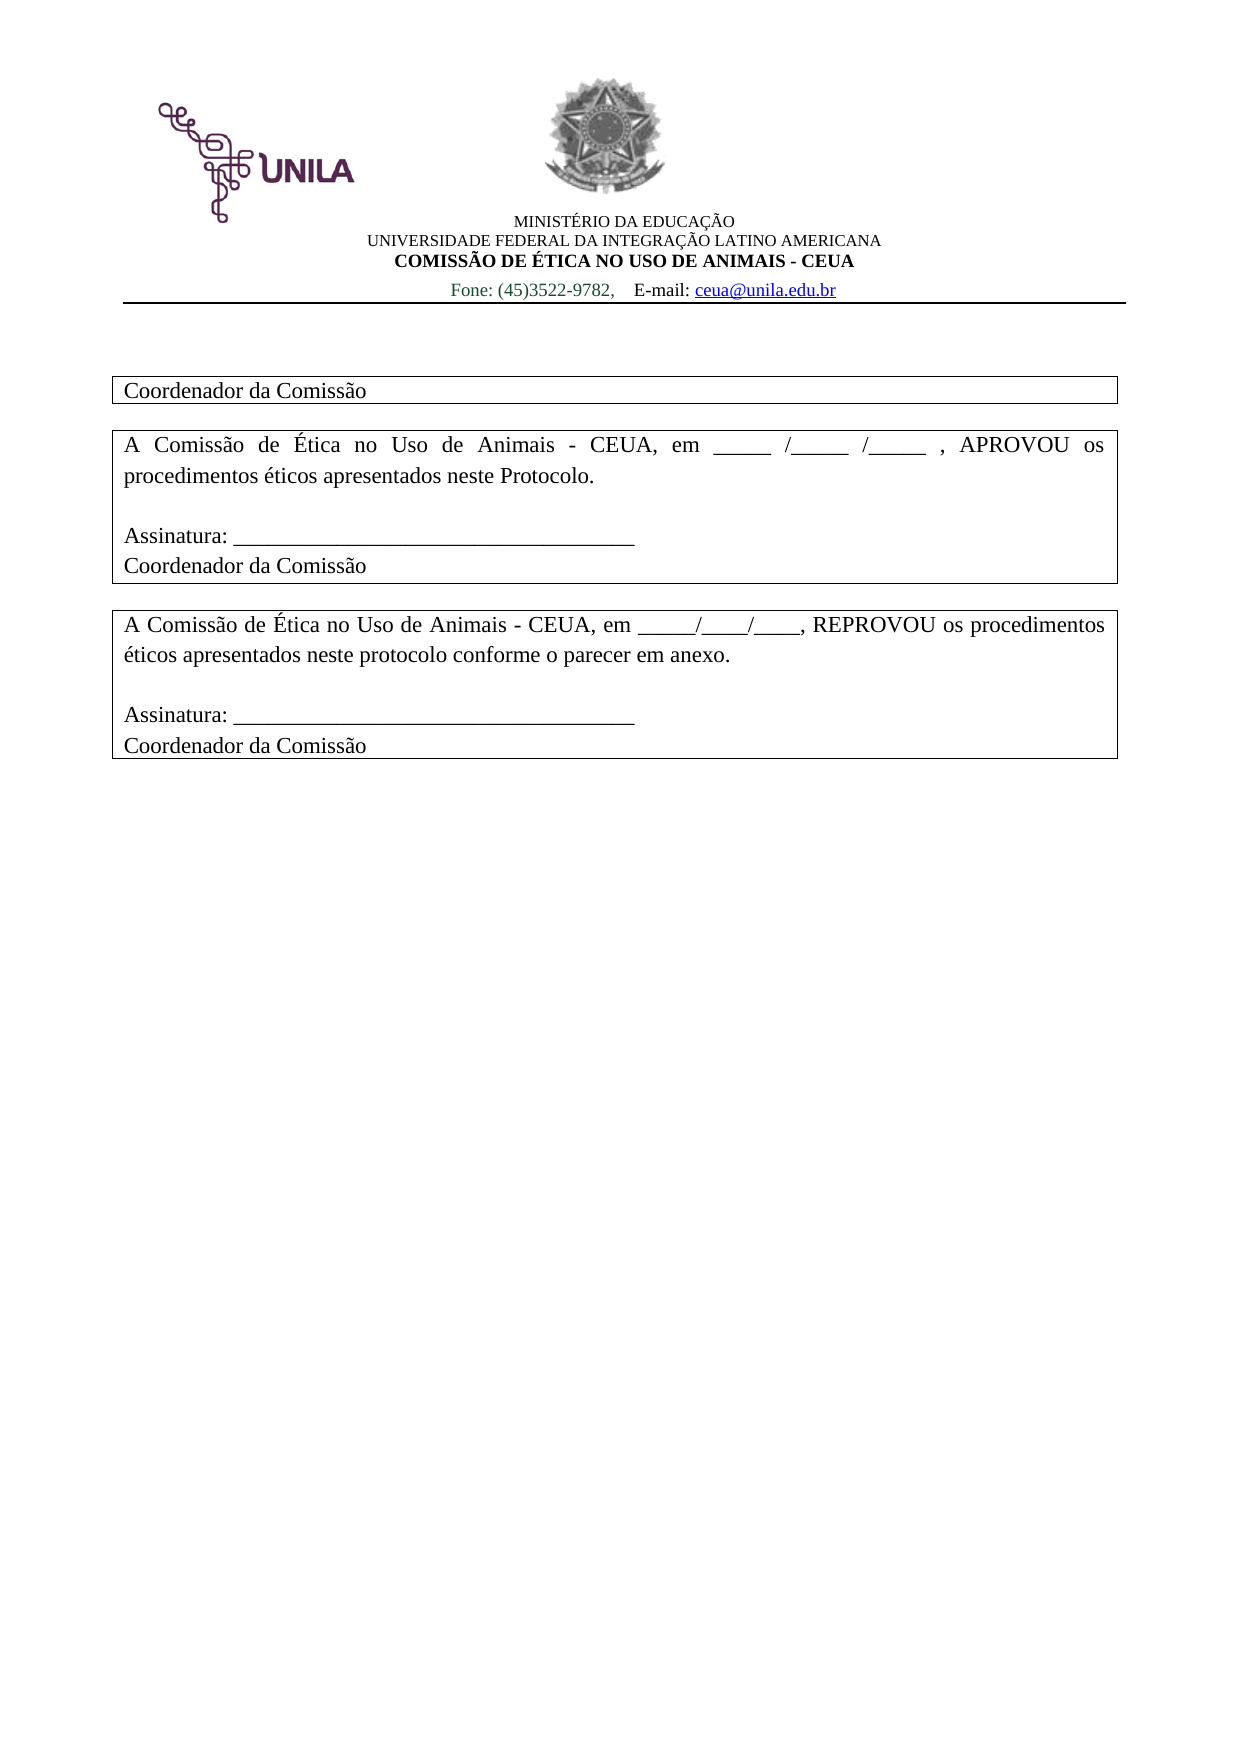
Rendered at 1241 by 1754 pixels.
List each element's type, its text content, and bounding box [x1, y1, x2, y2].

picture [545, 78, 667, 196]
table_header A Comissão de Ética no Uso de Animais - CEUA, em _____ /_____ /_____ , APROVOU os procedimentos éticos apresentados neste Protocolo. Assinatura: ___________________________________ Coordenador da Comissão [113, 431, 1117, 582]
table_header Coordenador da Comissão [113, 377, 1117, 403]
picture [156, 64, 356, 263]
table_header A Comissão de Ética no Uso de Animais - CEUA, em _____/____/____, REPROVOU os procedimentos éticos apresentados neste protocolo conforme o parecer em anexo. Assinatura: ___________________________________ Coordenador da Comissão [113, 611, 1117, 758]
